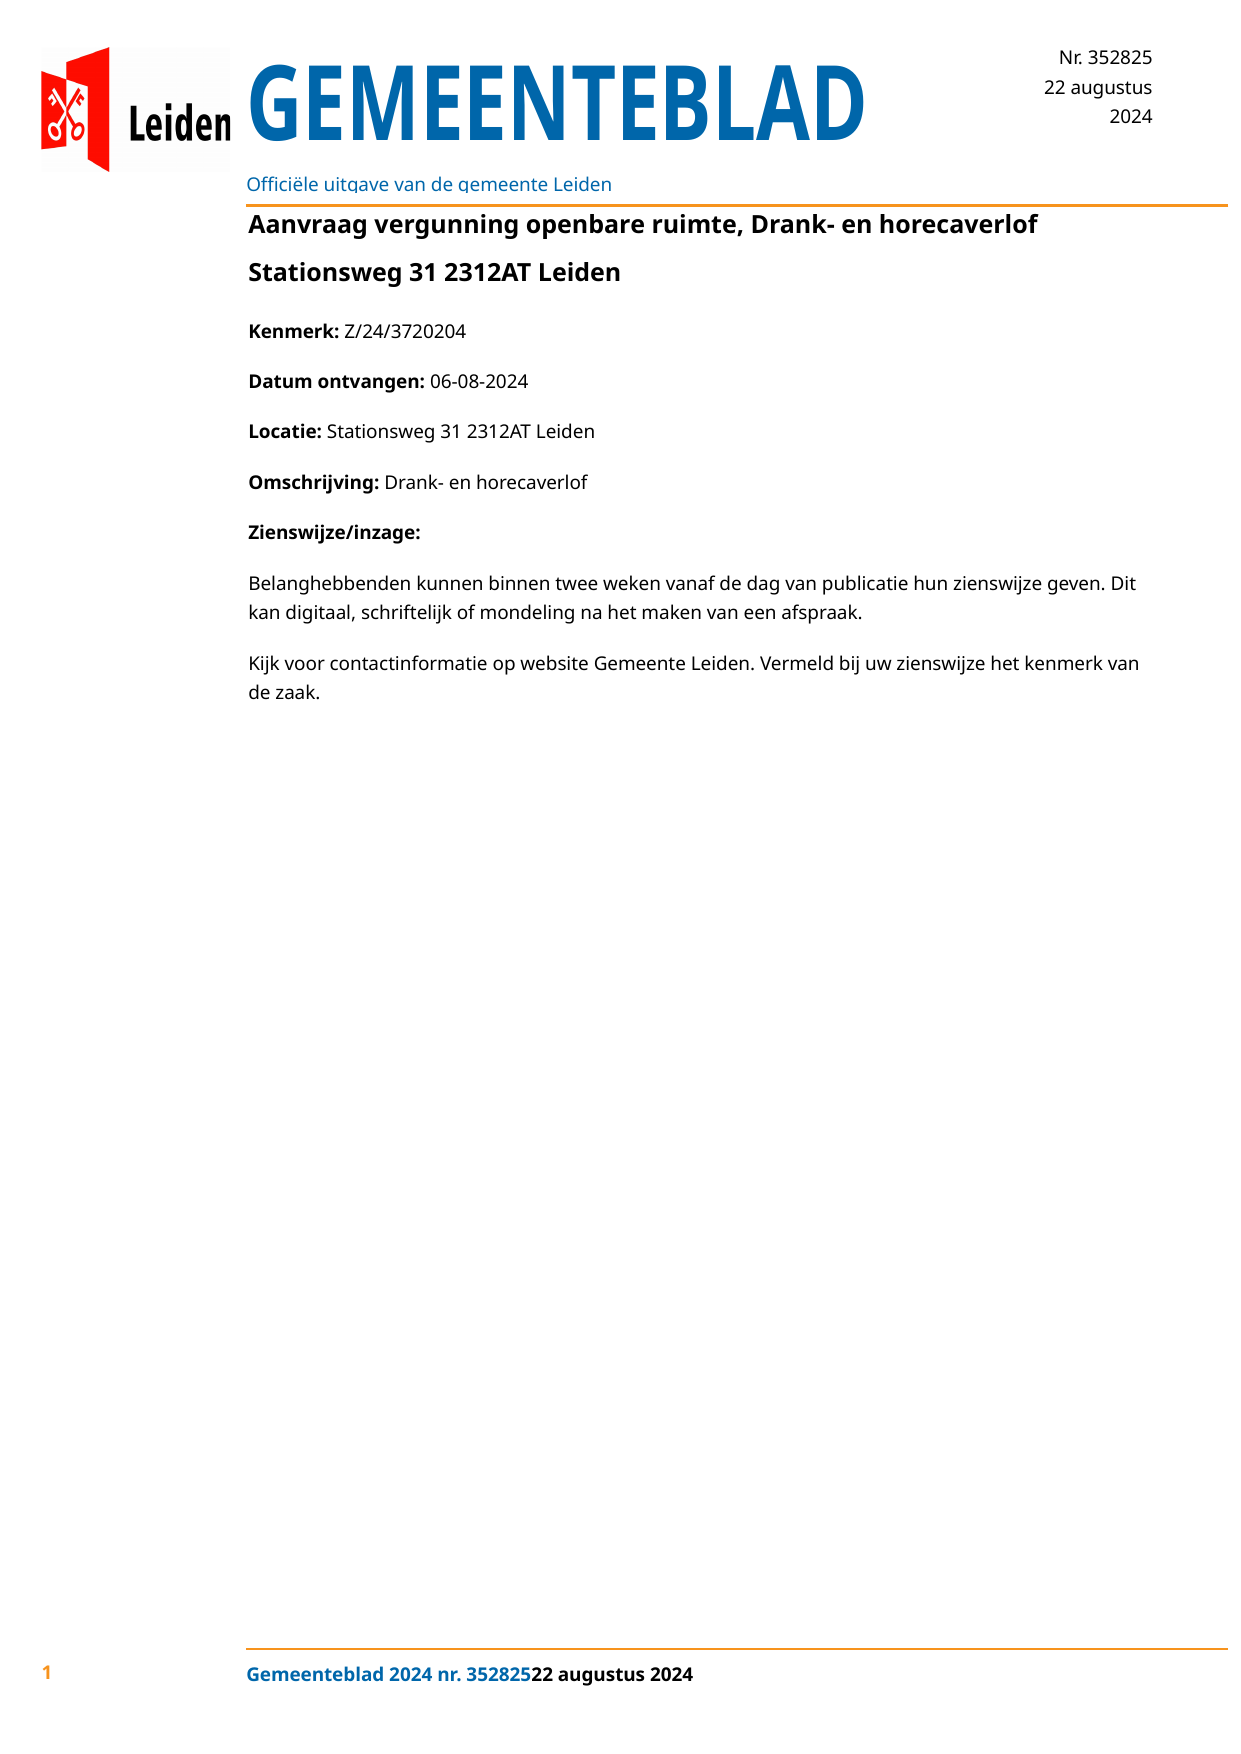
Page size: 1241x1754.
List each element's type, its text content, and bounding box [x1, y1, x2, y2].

text Datum ontvangen: 06-08-2024 [248, 368, 1152, 394]
text Belanghebbenden kunnen binnen twee weken vanaf de dag van publicatie hun zienswijze geven. Dit kan digitaal, schriftelijk of mondeling na het maken van een afspraak. [248, 570, 1152, 625]
text Zienswijze/inzage: [248, 519, 1152, 545]
text Kenmerk: Z/24/3720204 [248, 318, 1152, 344]
picture [41, 47, 231, 172]
text Locatie: Stationsweg 31 2312AT Leiden [248, 419, 1152, 444]
text Kijk voor contactinformatie op website Gemeente Leiden. Vermeld bij uw zienswijze het kenmerk van de zaak. [248, 650, 1152, 705]
text Aanvraag vergunning openbare ruimte, Drank- en horecaverlof Stationsweg 31 2312AT Leiden [248, 207, 1152, 288]
text Omschrijving: Drank- en horecaverlof [248, 469, 1152, 495]
